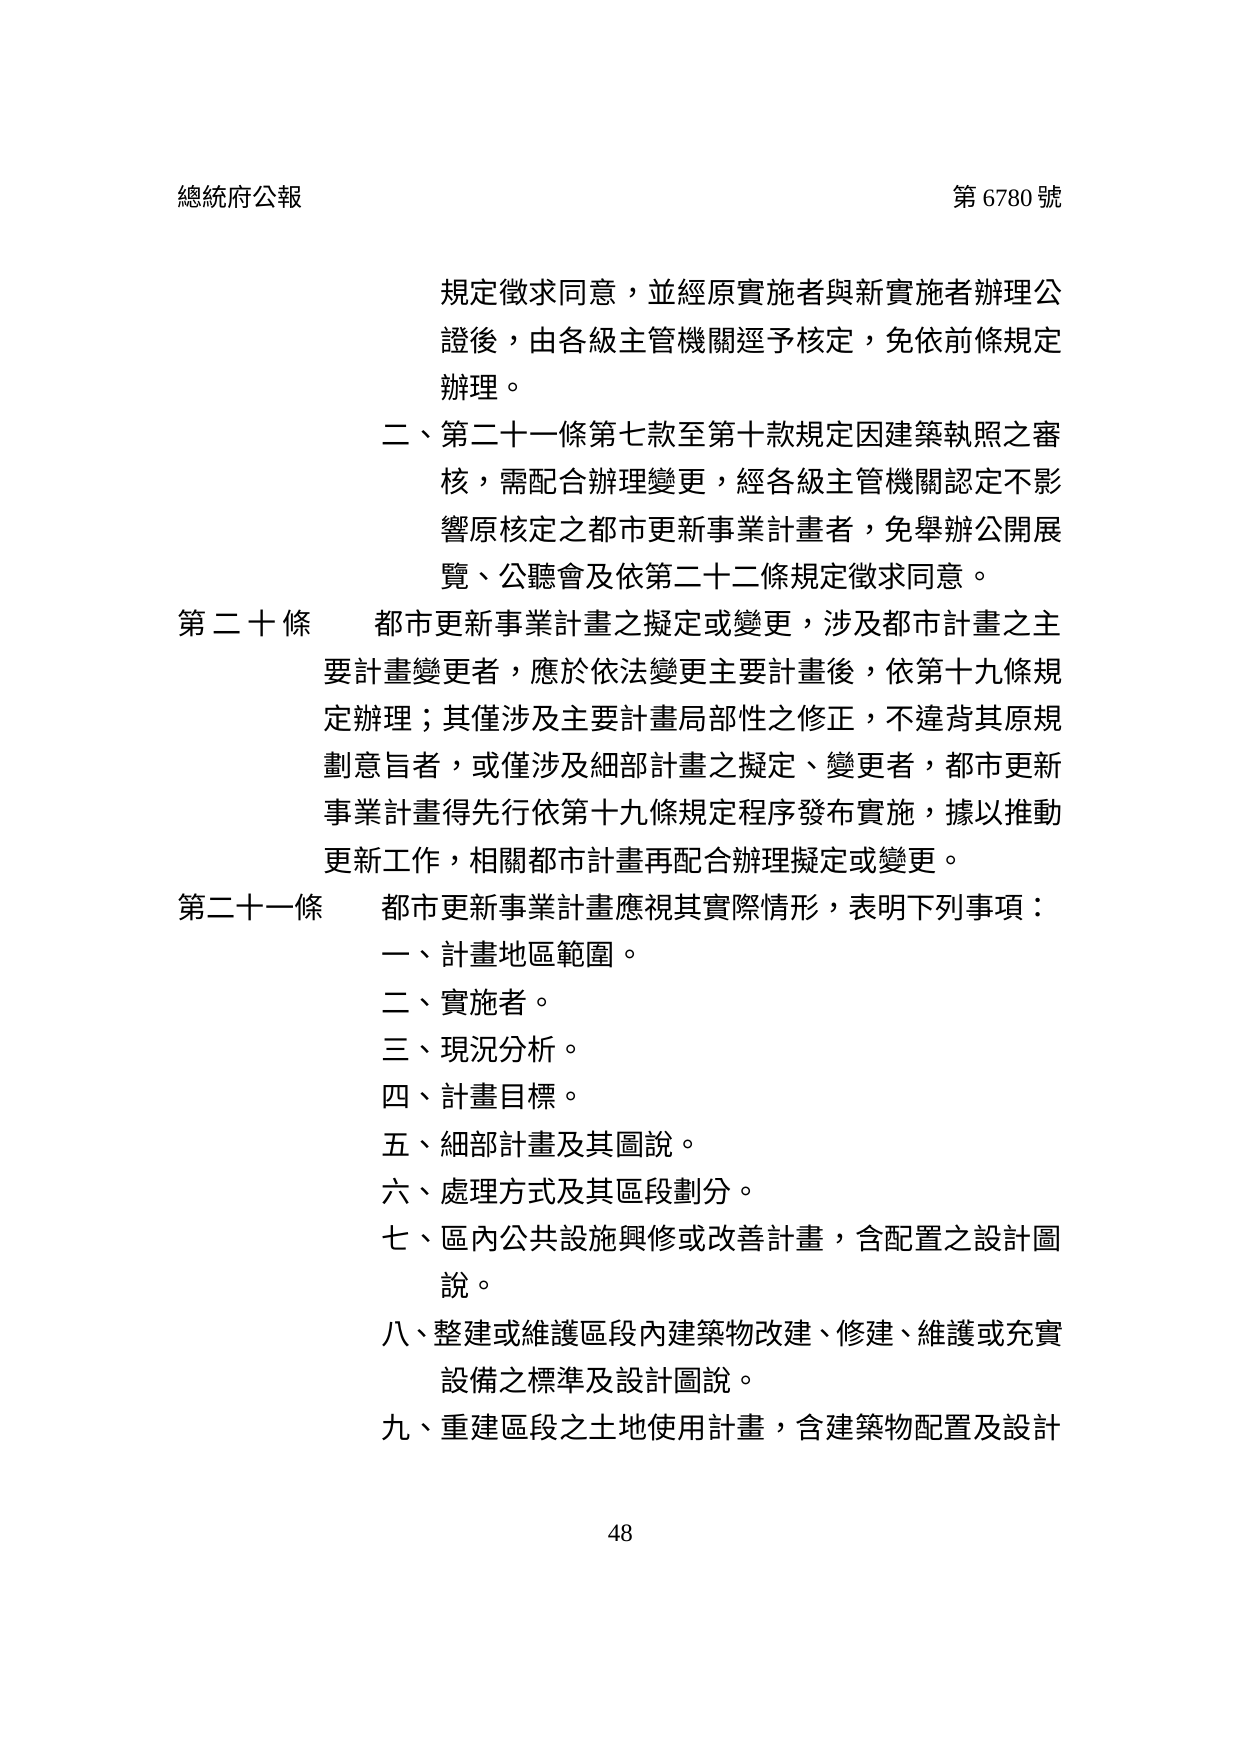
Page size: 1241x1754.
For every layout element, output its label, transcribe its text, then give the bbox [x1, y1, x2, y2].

text 第二十一條 都市更新事業計畫應視其實際情形，表明下列事項： [177, 881, 1063, 928]
text 規定徵求同意，並經原實施者與新實施者辦理公證後，由各級主管機關逕予核定，免依前條規定辦理。 [381, 266, 1063, 408]
text 三、現況分析。 [381, 1022, 1063, 1070]
text 五、細部計畫及其圖說。 [381, 1117, 1063, 1164]
text 一、計畫地區範圍。 [381, 928, 1063, 975]
text 九、重建區段之土地使用計畫，含建築物配置及設計 [381, 1401, 1063, 1448]
text 二、第二十一條第七款至第十款規定因建築執照之審核，需配合辦理變更，經各級主管機關認定不影響原核定之都市更新事業計畫者，免舉辦公開展覽、公聽會及依第二十二條規定徵求同意。 [381, 408, 1063, 597]
text 八、整建或維護區段內建築物改建、修建、維護或充實設備之標準及設計圖說。 [381, 1306, 1063, 1401]
text 六、處理方式及其區段劃分。 [381, 1164, 1063, 1212]
text 七、區內公共設施興修或改善計畫，含配置之設計圖說。 [381, 1212, 1063, 1306]
text 二、實施者。 [381, 975, 1063, 1022]
text 第二十條 都市更新事業計畫之擬定或變更，涉及都市計畫之主要計畫變更者，應於依法變更主要計畫後，依第十九條規定辦理；其僅涉及主要計畫局部性之修正，不違背其原規劃意旨者，或僅涉及細部計畫之擬定、變更者，都市更新事業計畫得先行依第十九條規定程序發布實施，據以推動更新工作，相關都市計畫再配合辦理擬定或變更。 [177, 597, 1063, 881]
text 四、計畫目標。 [381, 1070, 1063, 1117]
